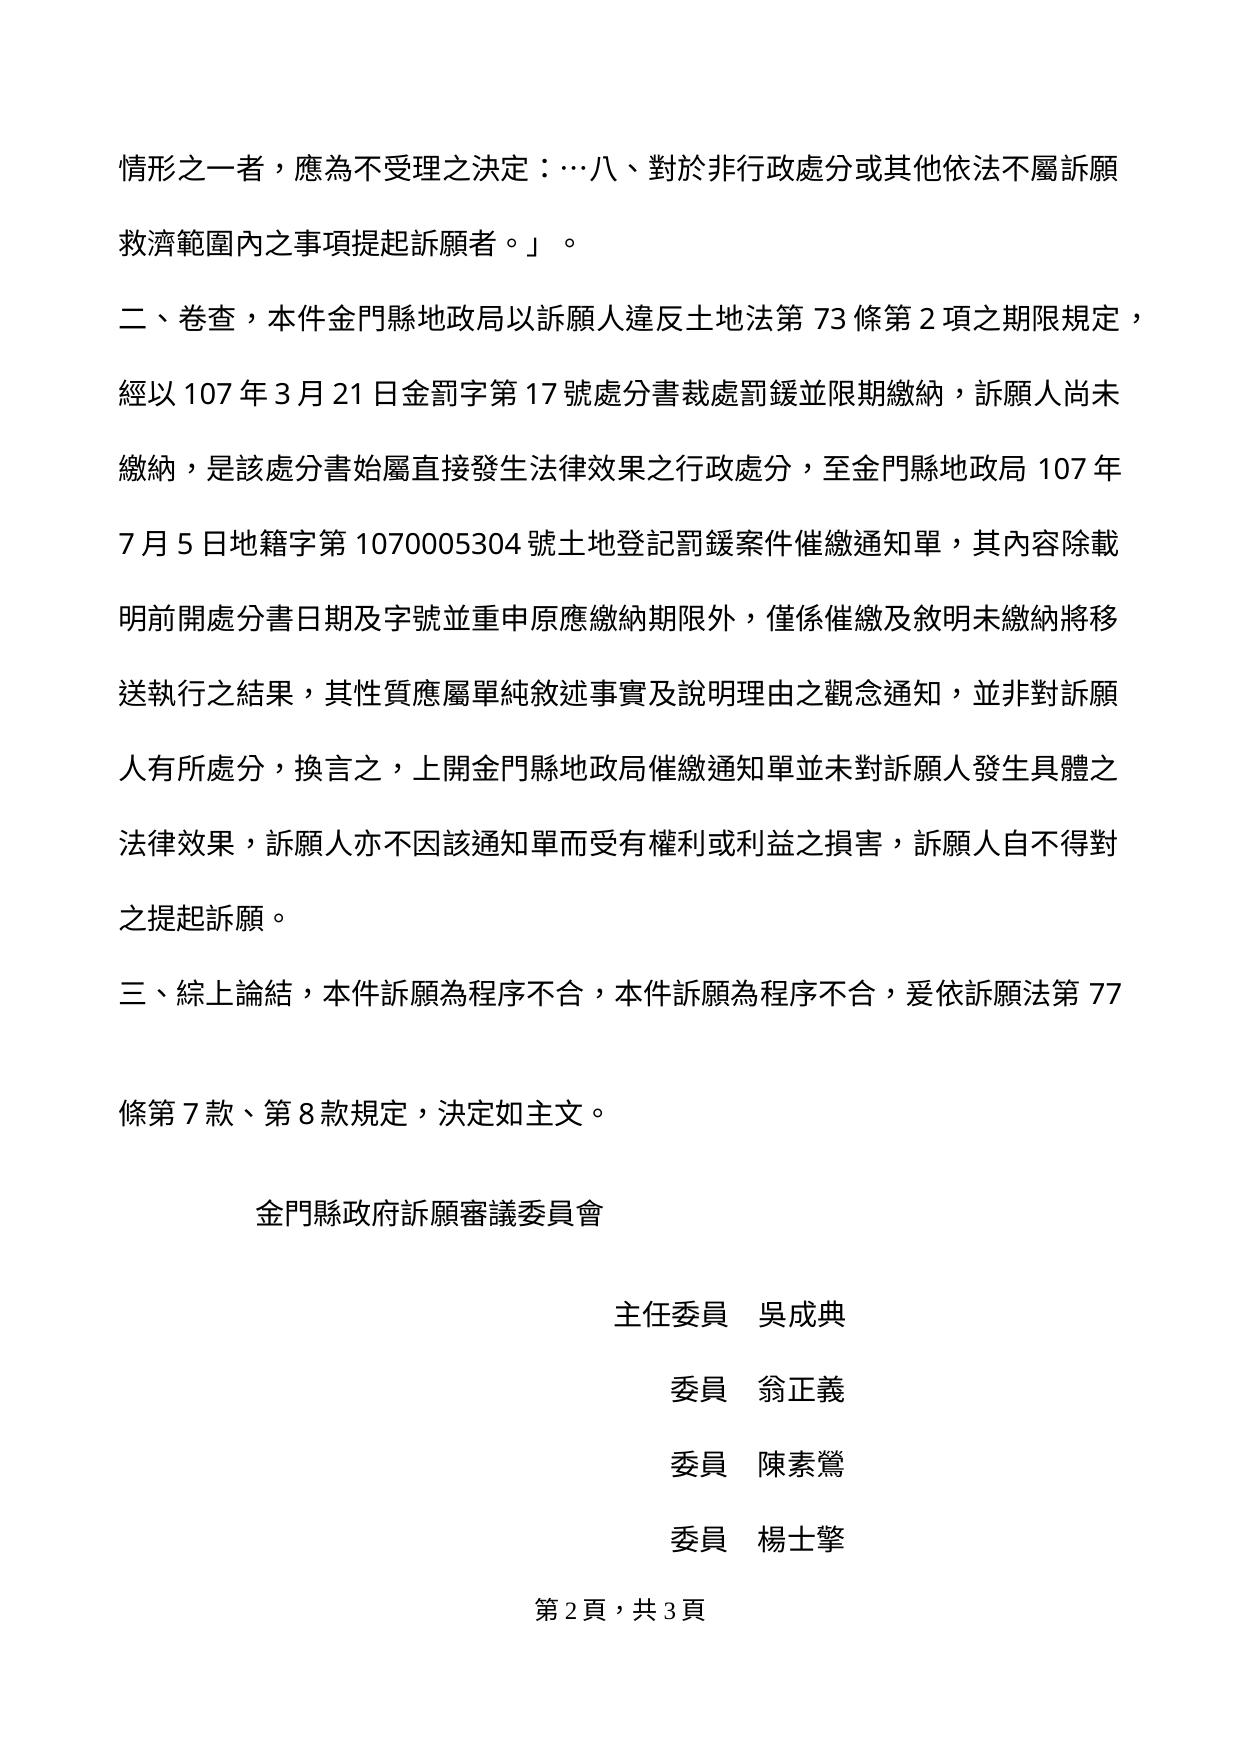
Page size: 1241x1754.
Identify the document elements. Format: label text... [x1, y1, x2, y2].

text 情形之一者，應為不受理之決定：…八、對於非行政處分或其他依法不屬訴願救濟範圍內之事項提起訴願者。」。 [118, 123, 1122, 273]
text 三、綜上論結，本件訴願為程序不合，本件訴願為程序不合，爰依訴願法第77條第7款、第8款規定，決定如主文。 [118, 948, 1122, 1143]
text 委員 翁正義 [656, 1344, 1122, 1419]
text 委員 楊士擎 [656, 1494, 1122, 1569]
text 二、卷查，本件金門縣地政局以訴願人違反土地法第73條第2項之期限規定，經以107年3月21日金罰字第17號處分書裁處罰鍰並限期繳納，訴願人尚未繳納，是該處分書始屬直接發生法律效果之行政處分，至金門縣地政局107年7月5日地籍字第1070005304號土地登記罰鍰案件催繳通知單，其內容除載明前開處分書日期及字號並重申原應繳納期限外，僅係催繳及敘明未繳納將移送執行之結果，其性質應屬單純敘述事實及說明理由之觀念通知，並非對訴願人有所處分，換言之，上開金門縣地政局催繳通知單並未對訴願人發生具體之法律效果，訴願人亦不因該通知單而受有權利或利益之損害，訴願人自不得對之提起訴願。 [118, 273, 1122, 948]
text 委員 陳素鶯 [656, 1419, 1122, 1494]
text 金門縣政府訴願審議委員會 [118, 1168, 1122, 1243]
text 主任委員 吳成典 [606, 1269, 1122, 1344]
